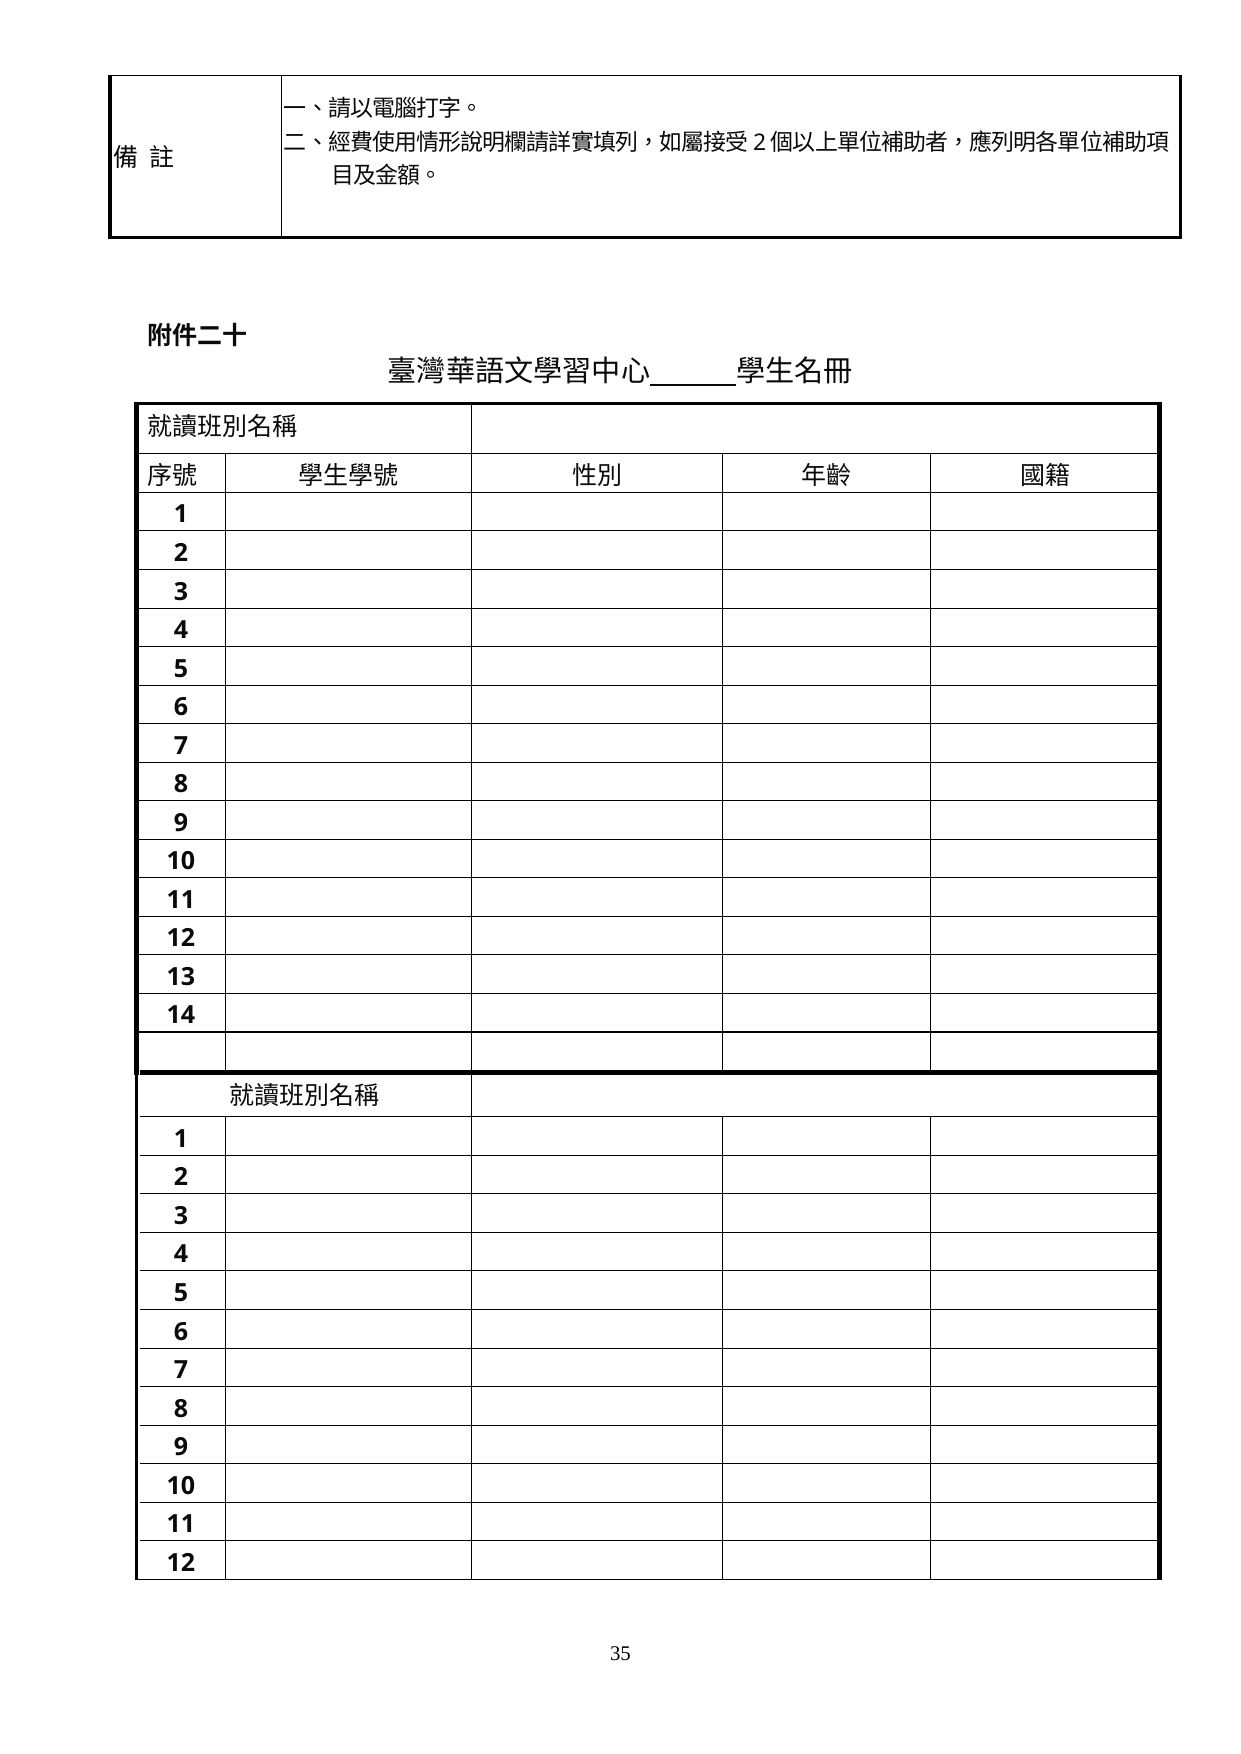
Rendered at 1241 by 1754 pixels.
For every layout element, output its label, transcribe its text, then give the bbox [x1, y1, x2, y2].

table_cell [226, 840, 471, 877]
table_cell [226, 686, 471, 723]
table_cell 就讀班別名稱 [138, 1071, 471, 1116]
table_cell [931, 917, 1157, 954]
table_cell [226, 531, 471, 569]
table_cell [226, 955, 471, 993]
table_cell [472, 1194, 722, 1232]
table_cell [723, 1156, 930, 1193]
table_cell [226, 570, 471, 607]
table_cell [472, 1349, 722, 1386]
table_cell [226, 1271, 471, 1309]
table_cell [723, 1349, 930, 1386]
table_cell [723, 1233, 930, 1270]
table_cell 3 [139, 570, 225, 607]
table_cell [226, 1541, 471, 1579]
table_cell 4 [139, 609, 225, 646]
table_cell [723, 609, 930, 646]
table_cell 10 [138, 1463, 225, 1502]
table_cell [723, 531, 930, 569]
table_cell [472, 1117, 722, 1155]
table_cell 9 [138, 1425, 225, 1463]
table_cell [931, 1117, 1157, 1155]
table_cell [723, 840, 930, 877]
table_cell [226, 724, 471, 762]
table_cell [723, 493, 930, 530]
table_cell [472, 994, 722, 1031]
table_cell [226, 1503, 471, 1540]
table_cell [931, 878, 1157, 916]
table_cell [931, 724, 1157, 762]
table_cell [472, 840, 722, 877]
table_cell [226, 801, 471, 839]
table_cell 一、請以電腦打字。 二、經費使用情形說明欄請詳實填列，如屬接受2個以上單位補助者，應列明各單位補助項目及金額。 [282, 76, 1179, 236]
table_cell [472, 1271, 722, 1309]
table_cell 3 [138, 1193, 225, 1232]
table_cell [931, 1426, 1157, 1463]
text 臺灣華語文學習中心 學生名冊 [148, 352, 1092, 389]
table_cell [472, 1156, 722, 1193]
table_cell [226, 878, 471, 916]
table_cell [723, 917, 930, 954]
table_cell [723, 1426, 930, 1463]
table_cell [723, 1117, 930, 1155]
table_cell 8 [139, 763, 225, 800]
table_cell [472, 493, 722, 530]
table_cell [931, 840, 1157, 877]
table_cell [931, 647, 1157, 684]
table_cell 2 [139, 531, 225, 569]
table_cell 性別 [472, 454, 722, 492]
table_cell [472, 1033, 722, 1070]
table_cell [226, 1156, 471, 1193]
table_cell [931, 955, 1157, 993]
table_cell 2 [138, 1155, 225, 1193]
table_cell [931, 1349, 1157, 1386]
table_cell [472, 878, 722, 916]
table_cell [472, 955, 722, 993]
table_cell [226, 609, 471, 646]
table_cell [723, 570, 930, 607]
table_cell [723, 763, 930, 800]
table_cell [723, 686, 930, 723]
table_cell [931, 801, 1157, 839]
table_cell [931, 1271, 1157, 1309]
table_cell [931, 763, 1157, 800]
table_cell 7 [139, 724, 225, 762]
table_cell [472, 1310, 722, 1347]
table_cell [226, 493, 471, 530]
table_cell 5 [139, 647, 225, 684]
table_cell [226, 647, 471, 684]
table_cell [931, 1387, 1157, 1424]
table_cell [931, 1033, 1157, 1070]
table_cell [226, 994, 471, 1031]
table_cell 1 [138, 1116, 225, 1155]
table_cell [226, 763, 471, 800]
table_cell [472, 1075, 1157, 1116]
table_cell 1 [139, 493, 225, 530]
table_cell 4 [138, 1232, 225, 1270]
table_cell 14 [139, 994, 225, 1031]
table_cell [931, 1194, 1157, 1232]
table_cell [472, 1233, 722, 1270]
table_cell 序號 [139, 454, 225, 492]
table_cell [226, 1387, 471, 1424]
table_cell [472, 763, 722, 800]
table_cell [472, 686, 722, 723]
table_cell 國籍 [931, 454, 1157, 492]
table_cell [226, 1117, 471, 1155]
table_cell [931, 1464, 1157, 1502]
table_cell [931, 570, 1157, 607]
table_cell [472, 1541, 722, 1579]
table_cell 11 [139, 878, 225, 916]
table_cell [931, 493, 1157, 530]
table_cell [931, 686, 1157, 723]
table_cell [723, 1541, 930, 1579]
table_cell [723, 647, 930, 684]
table_cell 年齡 [723, 454, 930, 492]
table_cell [472, 609, 722, 646]
table_cell 備 註 [112, 76, 281, 236]
table_cell [226, 1426, 471, 1463]
table_header [472, 405, 1157, 453]
table_cell [931, 1503, 1157, 1540]
table_header 就讀班別名稱 [139, 405, 471, 453]
table_cell [723, 1503, 930, 1540]
table_cell [472, 1503, 722, 1540]
table_cell [723, 1271, 930, 1309]
table_cell 8 [138, 1386, 225, 1424]
table_cell [226, 917, 471, 954]
table_cell [931, 994, 1157, 1031]
table_cell [723, 878, 930, 916]
table_cell 12 [138, 1540, 225, 1579]
table_cell 10 [139, 840, 225, 877]
table_cell [472, 531, 722, 569]
table_cell [723, 724, 930, 762]
table_cell [723, 955, 930, 993]
table_cell [472, 647, 722, 684]
table_cell [472, 801, 722, 839]
table_cell [931, 531, 1157, 569]
table_cell 12 [139, 917, 225, 954]
table_cell 5 [138, 1270, 225, 1309]
table_cell [226, 1349, 471, 1386]
text 附件二十 [148, 314, 1092, 352]
table_cell [226, 1033, 471, 1070]
table_cell [931, 1310, 1157, 1347]
table_cell [723, 1033, 930, 1070]
table_cell [723, 1310, 930, 1347]
table_cell [723, 1464, 930, 1502]
table_cell 6 [139, 686, 225, 723]
table_cell [226, 1233, 471, 1270]
table_cell [723, 1387, 930, 1424]
table_cell [472, 1387, 722, 1424]
table_cell [931, 1541, 1157, 1579]
table_cell [723, 994, 930, 1031]
table_cell [472, 1464, 722, 1502]
table_cell 9 [139, 801, 225, 839]
table_cell [139, 1033, 225, 1070]
table_cell 6 [138, 1309, 225, 1347]
table_cell 13 [139, 955, 225, 993]
table_cell 7 [138, 1348, 225, 1386]
table_cell [931, 609, 1157, 646]
table_cell [472, 724, 722, 762]
table_cell [723, 801, 930, 839]
table_cell [931, 1233, 1157, 1270]
table_cell [226, 1464, 471, 1502]
table_cell [472, 1426, 722, 1463]
table_cell [226, 1310, 471, 1347]
table_cell [723, 1194, 930, 1232]
table_cell [931, 1156, 1157, 1193]
table_cell [472, 917, 722, 954]
table_cell [226, 1194, 471, 1232]
table_cell 學生學號 [226, 454, 471, 492]
table_cell [472, 570, 722, 607]
table_cell 11 [138, 1502, 225, 1540]
